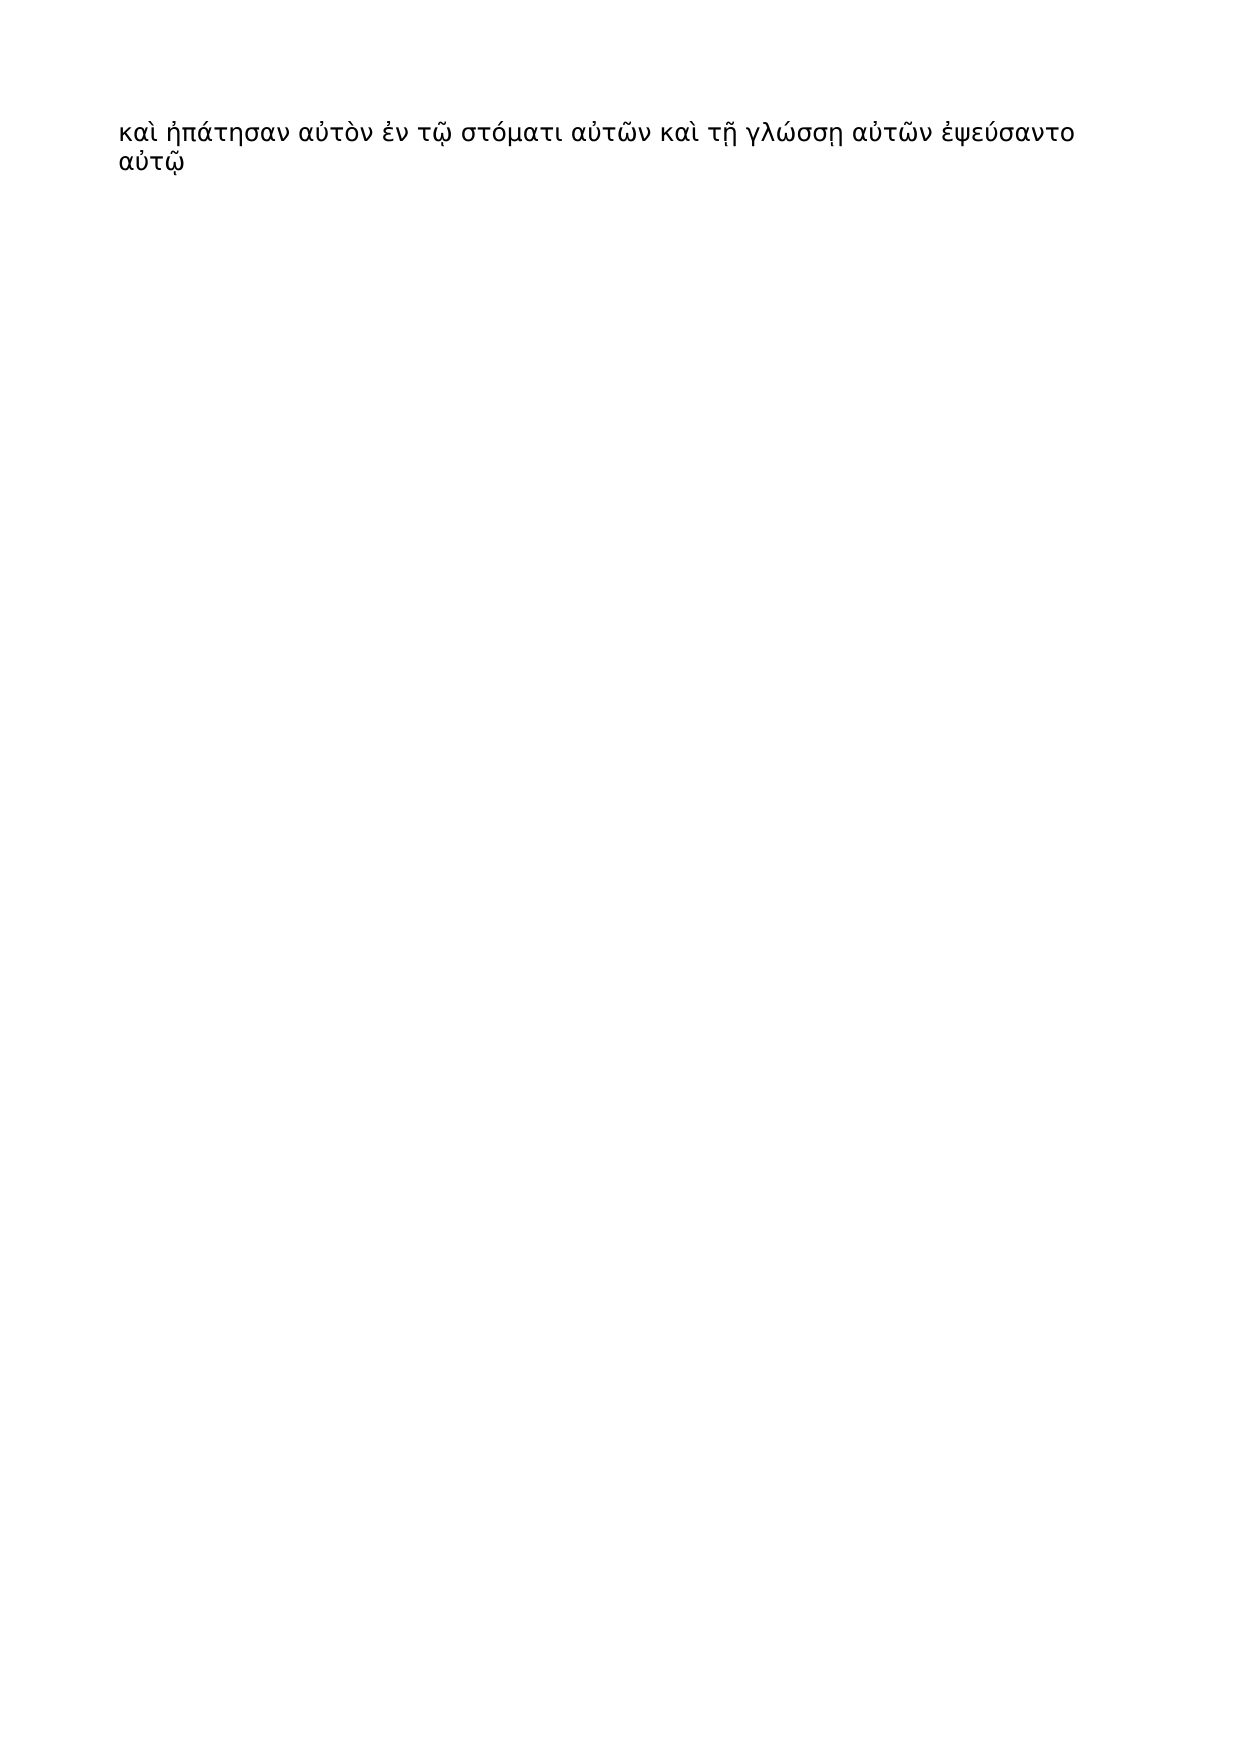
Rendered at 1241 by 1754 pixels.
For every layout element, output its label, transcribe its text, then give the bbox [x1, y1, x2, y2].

text καὶ ἠπάτησαν αὐτὸν ἐν τῷ στόματι αὐτῶν καὶ τῇ γλώσσῃ αὐτῶν ἐψεύσαντο αὐτῷ [118, 118, 1122, 176]
